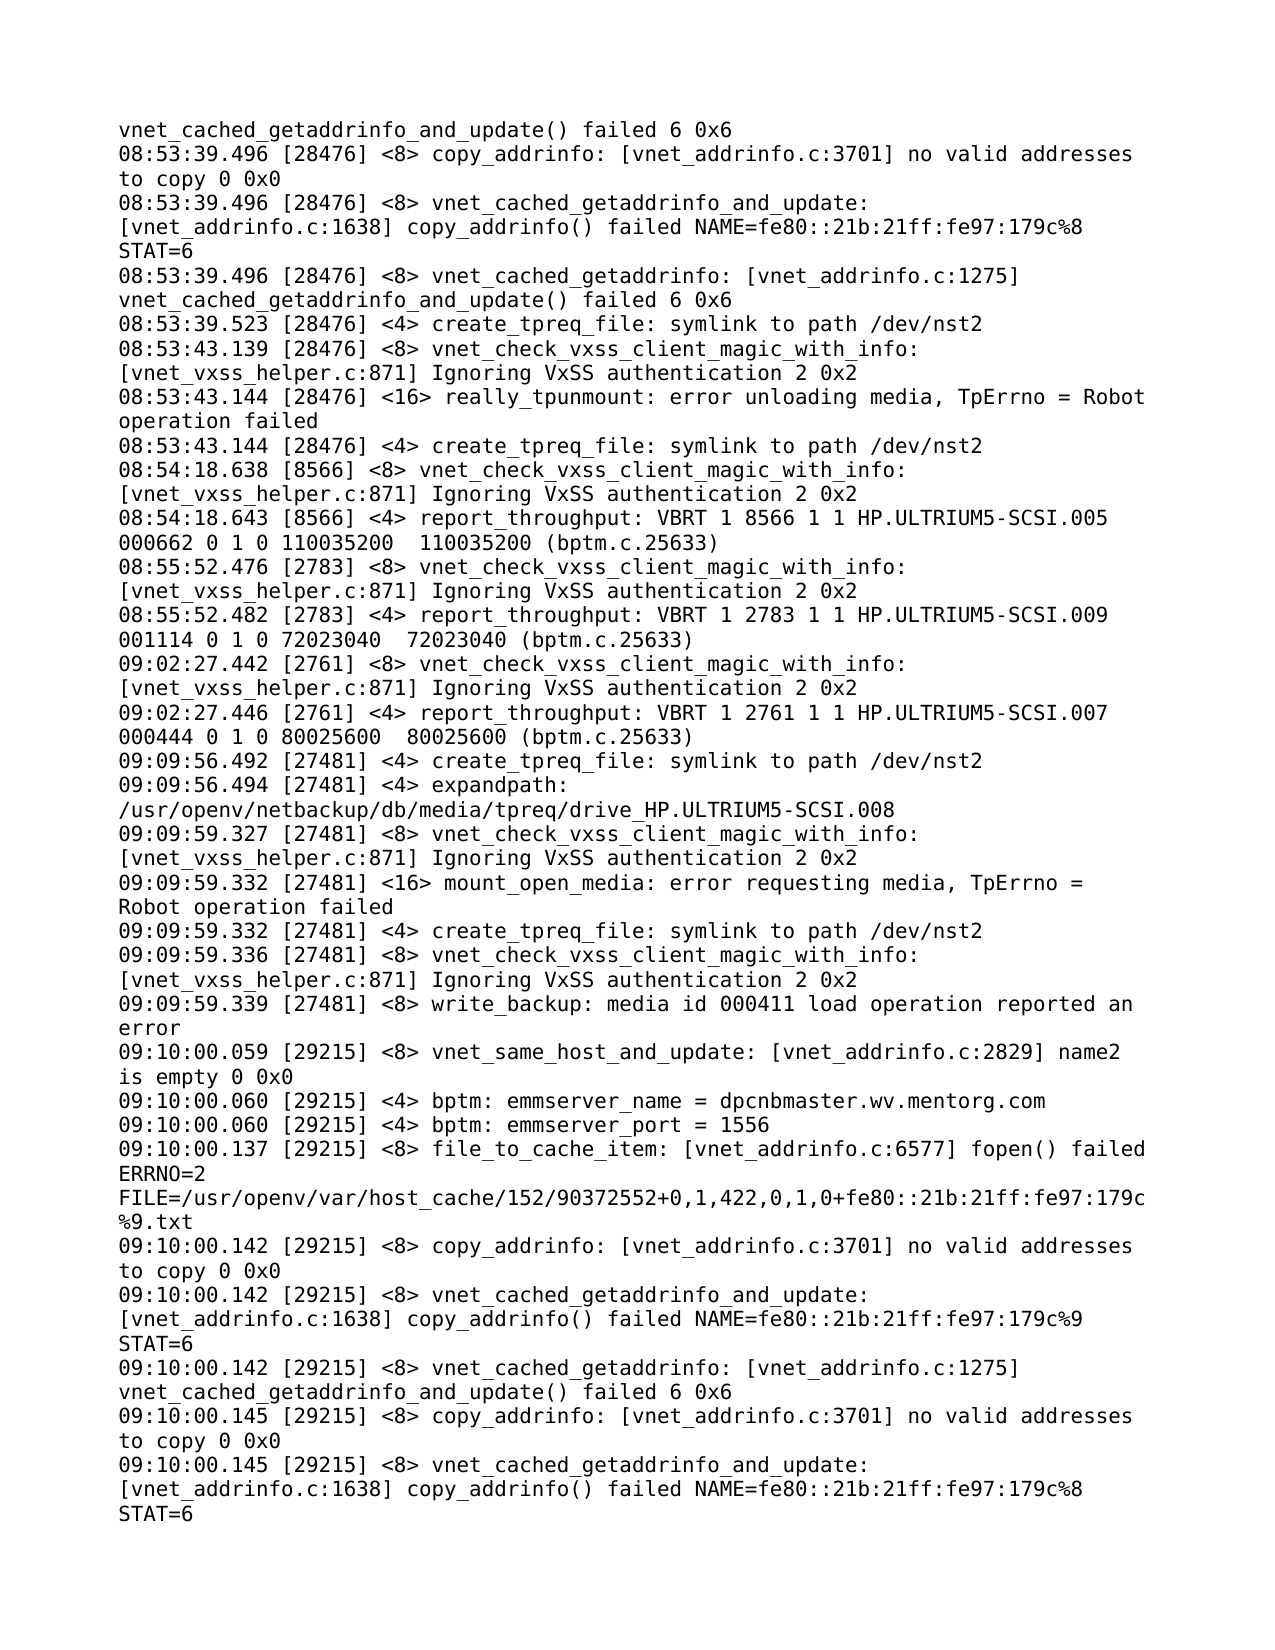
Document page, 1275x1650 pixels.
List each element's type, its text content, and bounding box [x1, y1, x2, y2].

text 08:54:18.643 [8566] <4> report_throughput: VBRT 1 8566 1 1 HP.ULTRIUM5-SCSI.005 000662 0 1 0 110035200 110035200 (bptm.c.25633) [118, 506, 1157, 555]
text 08:54:18.638 [8566] <8> vnet_check_vxss_client_magic_with_info: [vnet_vxss_helper.c:871] Ignoring VxSS authentication 2 0x2 [118, 458, 1157, 506]
text 09:09:59.332 [27481] <4> create_tpreq_file: symlink to path /dev/nst2 [118, 919, 1157, 943]
text 09:10:00.059 [29215] <8> vnet_same_host_and_update: [vnet_addrinfo.c:2829] name2 is empty 0 0x0 [118, 1040, 1157, 1089]
text 09:10:00.142 [29215] <8> vnet_cached_getaddrinfo: [vnet_addrinfo.c:1275] vnet_cached_getaddrinfo_and_update() failed 6 0x6 [118, 1356, 1157, 1404]
text 08:53:39.496 [28476] <8> copy_addrinfo: [vnet_addrinfo.c:3701] no valid addresses to copy 0 0x0 [118, 142, 1157, 191]
text 08:53:39.496 [28476] <8> vnet_cached_getaddrinfo: [vnet_addrinfo.c:1275] vnet_cached_getaddrinfo_and_update() failed 6 0x6 [118, 264, 1157, 312]
text 08:53:39.496 [28476] <8> vnet_cached_getaddrinfo_and_update: [vnet_addrinfo.c:1638] copy_addrinfo() failed NAME=fe80::21b:21ff:fe97:179c%8 STAT=6 [118, 191, 1157, 264]
text 08:53:43.139 [28476] <8> vnet_check_vxss_client_magic_with_info: [vnet_vxss_helper.c:871] Ignoring VxSS authentication 2 0x2 [118, 337, 1157, 385]
text 09:09:59.339 [27481] <8> write_backup: media id 000411 load operation reported an error [118, 992, 1157, 1040]
text 09:10:00.060 [29215] <4> bptm: emmserver_name = dpcnbmaster.wv.mentorg.com [118, 1089, 1157, 1113]
text 08:55:52.482 [2783] <4> report_throughput: VBRT 1 2783 1 1 HP.ULTRIUM5-SCSI.009 001114 0 1 0 72023040 72023040 (bptm.c.25633) [118, 603, 1157, 652]
text 09:09:59.336 [27481] <8> vnet_check_vxss_client_magic_with_info: [vnet_vxss_helper.c:871] Ignoring VxSS authentication 2 0x2 [118, 943, 1157, 992]
text 08:55:52.476 [2783] <8> vnet_check_vxss_client_magic_with_info: [vnet_vxss_helper.c:871] Ignoring VxSS authentication 2 0x2 [118, 555, 1157, 603]
text 09:10:00.145 [29215] <8> copy_addrinfo: [vnet_addrinfo.c:3701] no valid addresses to copy 0 0x0 [118, 1404, 1157, 1453]
text vnet_cached_getaddrinfo_and_update() failed 6 0x6 [118, 118, 1157, 142]
text 09:10:00.137 [29215] <8> file_to_cache_item: [vnet_addrinfo.c:6577] fopen() failed ERRNO=2 FILE=/usr/openv/var/host_cache/152/90372552+0,1,422,0,1,0+fe80::21b:21ff:fe97:179c%9.txt [118, 1137, 1157, 1234]
text 08:53:43.144 [28476] <16> really_tpunmount: error unloading media, TpErrno = Robot operation failed [118, 385, 1157, 434]
text 09:09:56.492 [27481] <4> create_tpreq_file: symlink to path /dev/nst2 [118, 749, 1157, 773]
text 08:53:43.144 [28476] <4> create_tpreq_file: symlink to path /dev/nst2 [118, 434, 1157, 458]
text 09:02:27.446 [2761] <4> report_throughput: VBRT 1 2761 1 1 HP.ULTRIUM5-SCSI.007 000444 0 1 0 80025600 80025600 (bptm.c.25633) [118, 701, 1157, 749]
text 09:09:59.332 [27481] <16> mount_open_media: error requesting media, TpErrno = Robot operation failed [118, 871, 1157, 919]
text 09:10:00.060 [29215] <4> bptm: emmserver_port = 1556 [118, 1113, 1157, 1137]
text 09:09:56.494 [27481] <4> expandpath: /usr/openv/netbackup/db/media/tpreq/drive_HP.ULTRIUM5-SCSI.008 [118, 773, 1157, 822]
text 09:10:00.142 [29215] <8> copy_addrinfo: [vnet_addrinfo.c:3701] no valid addresses to copy 0 0x0 [118, 1234, 1157, 1283]
text 09:10:00.142 [29215] <8> vnet_cached_getaddrinfo_and_update: [vnet_addrinfo.c:1638] copy_addrinfo() failed NAME=fe80::21b:21ff:fe97:179c%9 STAT=6 [118, 1283, 1157, 1356]
text 09:10:00.145 [29215] <8> vnet_cached_getaddrinfo_and_update: [vnet_addrinfo.c:1638] copy_addrinfo() failed NAME=fe80::21b:21ff:fe97:179c%8 STAT=6 [118, 1453, 1157, 1526]
text 09:09:59.327 [27481] <8> vnet_check_vxss_client_magic_with_info: [vnet_vxss_helper.c:871] Ignoring VxSS authentication 2 0x2 [118, 822, 1157, 871]
text 09:02:27.442 [2761] <8> vnet_check_vxss_client_magic_with_info: [vnet_vxss_helper.c:871] Ignoring VxSS authentication 2 0x2 [118, 652, 1157, 701]
text 08:53:39.523 [28476] <4> create_tpreq_file: symlink to path /dev/nst2 [118, 312, 1157, 337]
